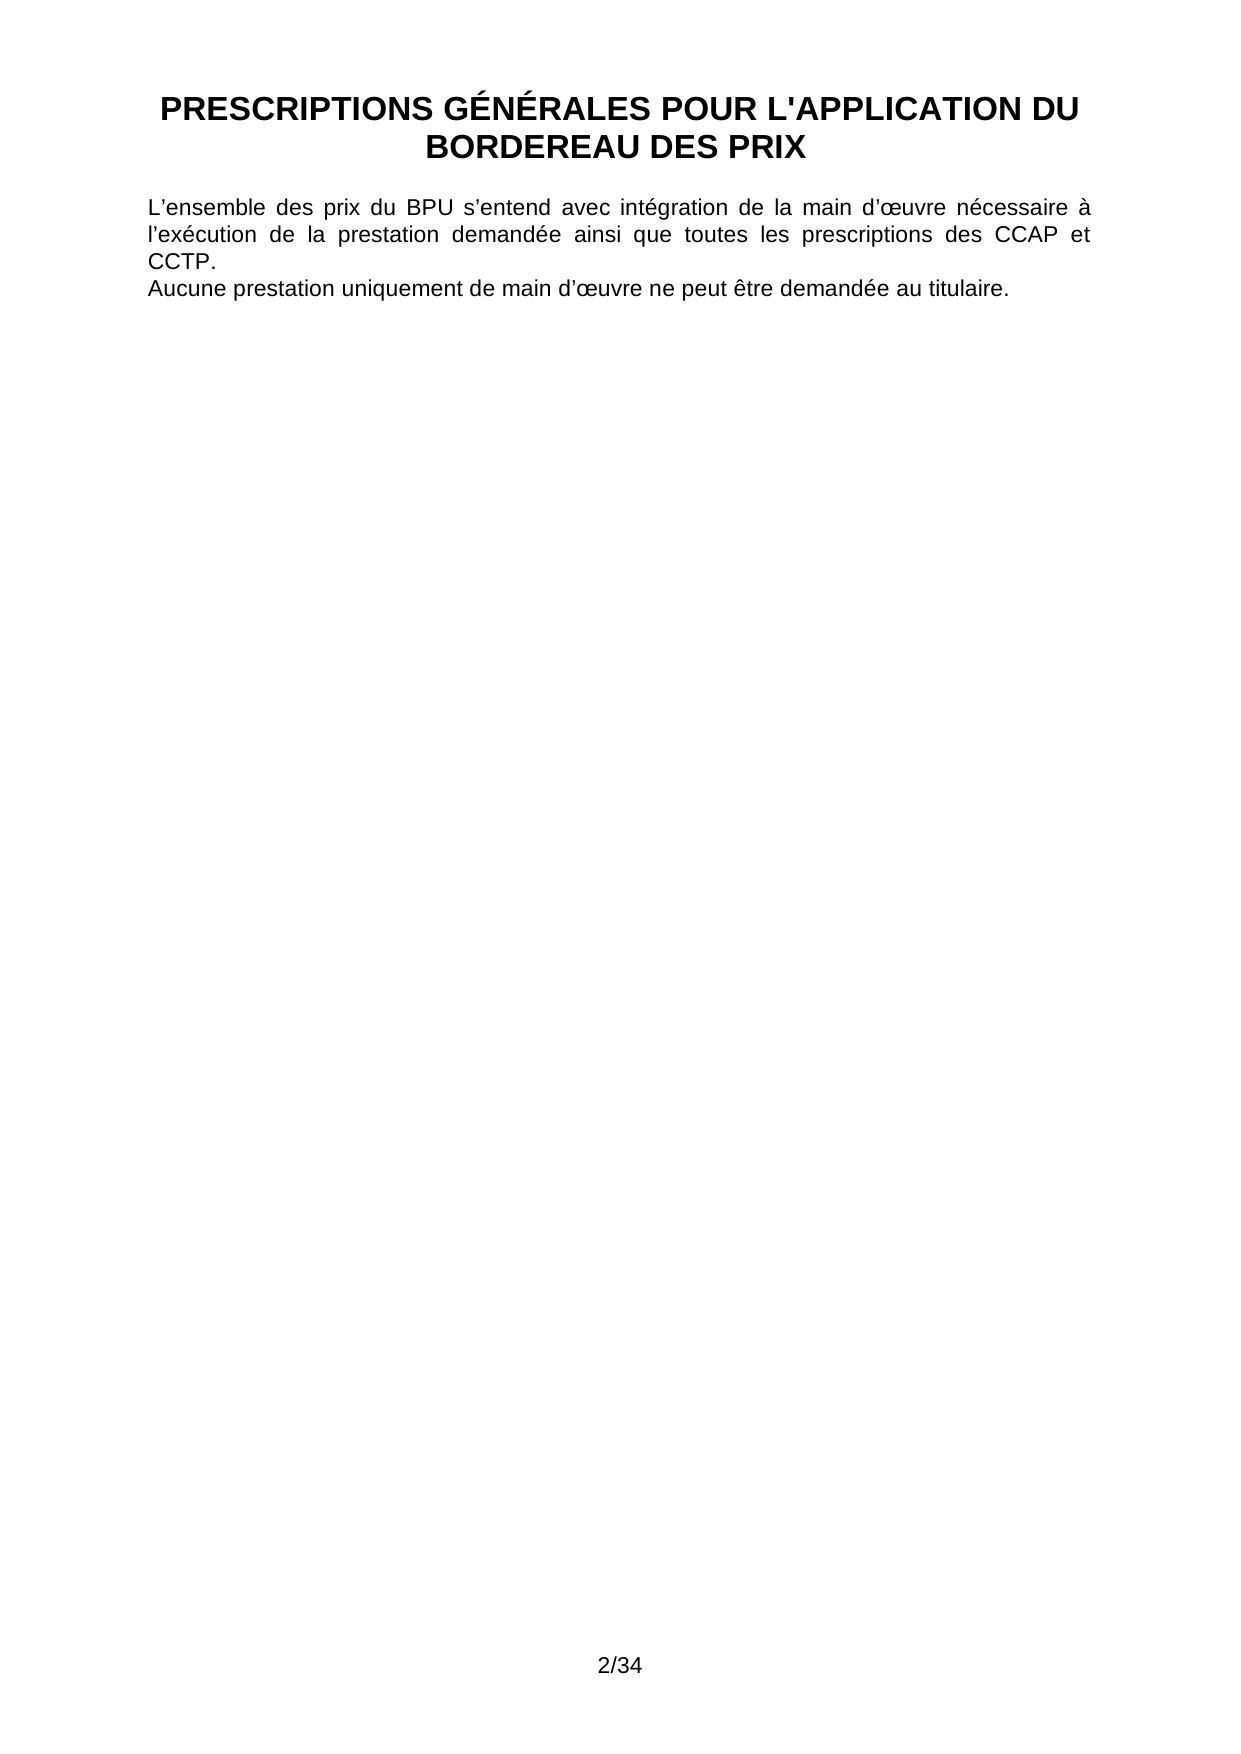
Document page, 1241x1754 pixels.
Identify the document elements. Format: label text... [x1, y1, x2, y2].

text Aucune prestation uniquement de main d’œuvre ne peut être demandée au titulaire. [148, 274, 1092, 301]
text L’ensemble des prix du BPU s’entend avec intégration de la main d’œuvre nécessaire à l’exécution de la prestation demandée ainsi que toutes les prescriptions des CCAP et CCTP. [148, 193, 1092, 274]
text PRESCRIPTIONS GÉNÉRALES POUR L'APPLICATION DU BORDEREAU DES PRIX [148, 89, 1092, 166]
